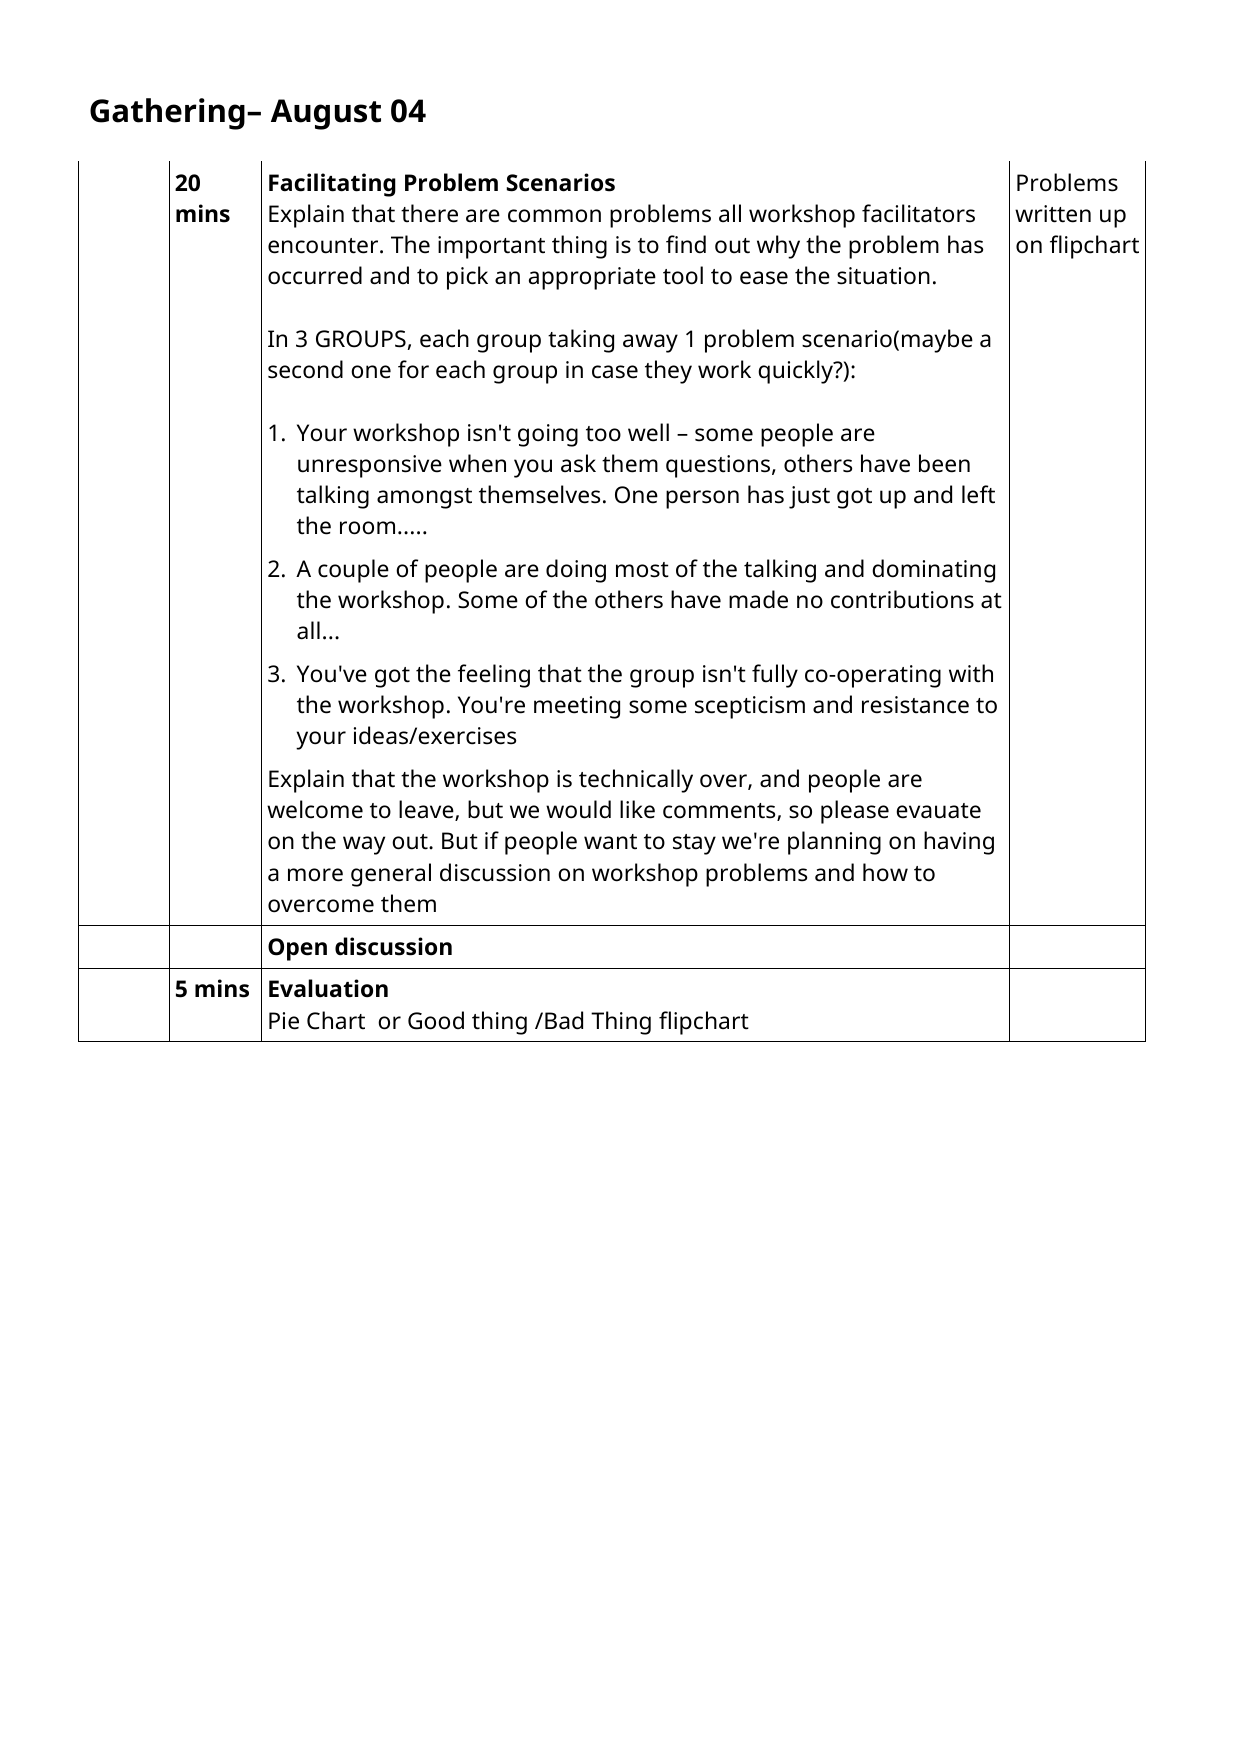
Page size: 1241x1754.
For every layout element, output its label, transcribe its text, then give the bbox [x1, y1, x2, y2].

table_cell Evaluation Pie Chart or Good thing /Bad Thing flipchart [262, 969, 1009, 1041]
table_cell [79, 969, 169, 1041]
table_cell Facilitating Problem Scenarios Explain that there are common problems all workshop facilitators encounter. The important thing is to find out why the problem has occurred and to pick an appropriate tool to ease the situation. In 3 GROUPS, each group taking away 1 problem scenario(maybe a second one for each group in case they work quickly?): Your workshop isn't going too well – some people are unresponsive when you ask them questions, others have been talking amongst themselves. One person has just got up and left the room..... A couple of people are doing most of the talking and dominating the workshop. Some of the others have made no contributions at all... You've got the feeling that the group isn't fully co-operating with the workshop. You're meeting some scepticism and resistance to your ideas/exercises Explain that the workshop is technically over, and people are welcome to leave, but we would like comments, so please evauate on the way out. But if people want to stay we're planning on having a more general discussion on workshop problems and how to overcome them [262, 161, 1009, 925]
table_cell [79, 161, 169, 925]
table_cell Problems written up on flipchart [1010, 161, 1145, 925]
table_cell Open discussion [262, 926, 1009, 968]
table_cell 20 mins [170, 161, 261, 925]
table_cell 5 mins [170, 969, 261, 1041]
table_cell [1010, 926, 1145, 968]
table_cell [1010, 969, 1145, 1041]
table_cell [170, 926, 261, 968]
table_cell [79, 926, 169, 968]
